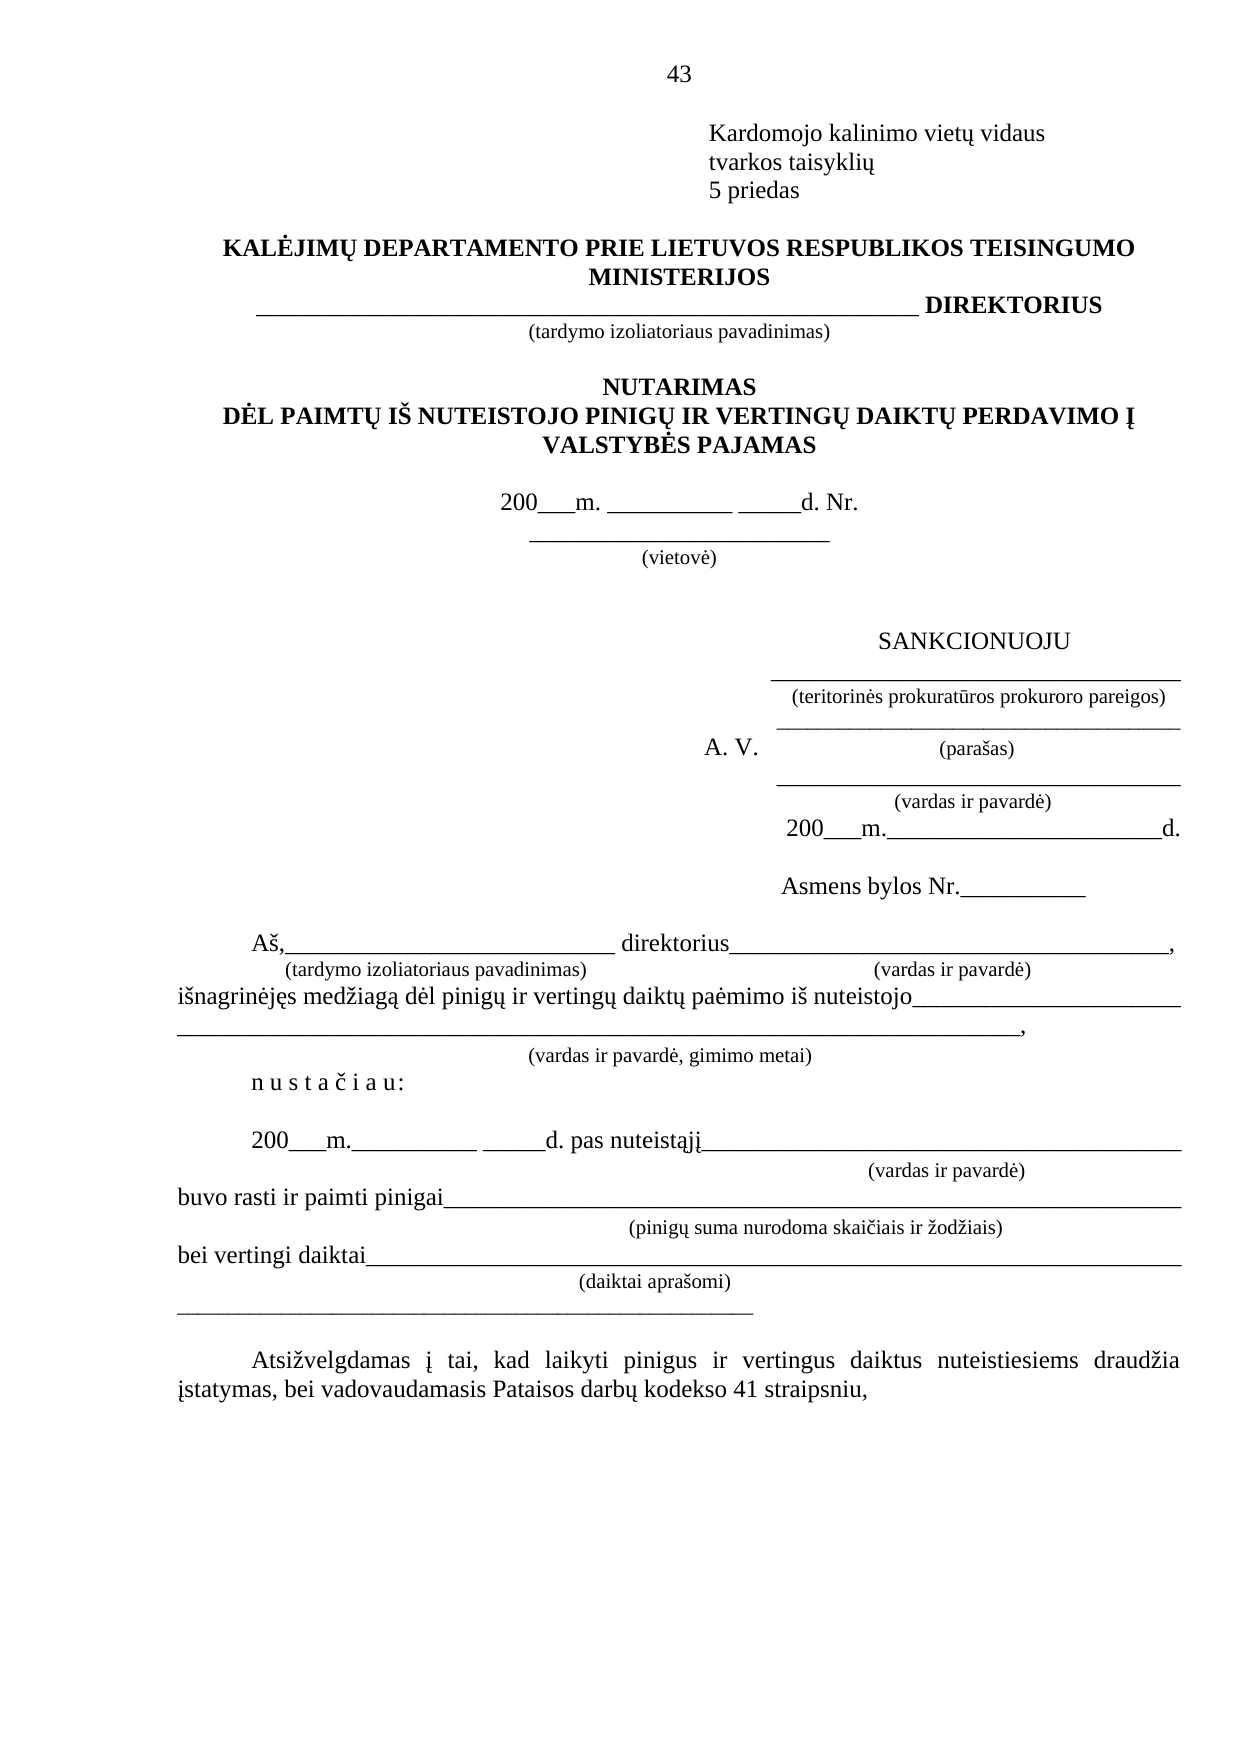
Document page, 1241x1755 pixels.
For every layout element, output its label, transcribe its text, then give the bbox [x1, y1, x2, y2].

text (tardymo izoliatoriaus pavadinimas) [177, 319, 1181, 343]
text (pinigų suma nurodoma skaičiais ir žodžiais) [177, 1211, 1181, 1240]
text 200___m.__________ _____d. pas nuteistąjį [177, 1125, 1181, 1154]
text tvarkos taisyklių [177, 147, 1181, 176]
text Atsižvelgdamas į tai, kad laikyti pinigus ir vertingus daiktus nuteistiesiems draudžia įstatymas, bei vadovaudamasis Pataisos darbų kodekso 41 straipsniu, [177, 1346, 1181, 1403]
text DĖL PAIMTŲ IŠ NUTEISTOJO PINIGŲ IR VERTINGŲ DAIKTŲ PERDAVIMO Į VALSTYBĖS PAJAMAS [177, 401, 1181, 458]
text (tardymo izoliatoriaus pavadinimas) (vardas ir pavardė) [177, 957, 1181, 981]
text (vietovė) [177, 545, 1181, 569]
text ________________________ [177, 516, 1181, 545]
text (vardas ir pavardė) [177, 789, 1181, 813]
text (daiktai aprašomi) [177, 1269, 1181, 1293]
text (vardas ir pavardė) [177, 1154, 1181, 1182]
text nustačiau: [177, 1067, 1181, 1096]
text buvo rasti ir paimti pinigai [177, 1182, 1181, 1211]
text 200___m.______________________d. [177, 813, 1181, 842]
text Kardomojo kalinimo vietų vidaus [709, 118, 1181, 147]
text _____________________________________________________ DIREKTORIUS [177, 291, 1181, 319]
text (vardas ir pavardė, gimimo metai) [177, 1039, 1181, 1067]
text A. V. (parašas) [177, 732, 1181, 761]
text 200___m. __________ _____d. Nr. [177, 487, 1181, 516]
text KALĖJIMŲ DEPARTAMENTO PRIE LIETUVOS RESPUBLIKOS TEISINGUMO MINISTERIJOS [177, 233, 1181, 291]
text išnagrinėjęs medžiagą dėl pinigų ir vertingų daiktų paėmimo iš nuteistojo [177, 981, 1181, 1010]
text (teritorinės prokuratūros prokuroro pareigos) [177, 684, 1181, 708]
text bei vertingi daiktai [177, 1240, 1181, 1269]
text , [177, 1010, 1181, 1039]
text SANKCIONUOJU [177, 626, 1181, 655]
text 5 priedas [177, 176, 1181, 204]
text Asmens bylos Nr.__________ [177, 871, 1181, 900]
text NUTARIMAS [177, 372, 1181, 401]
text Aš, direktorius , [177, 928, 1181, 957]
